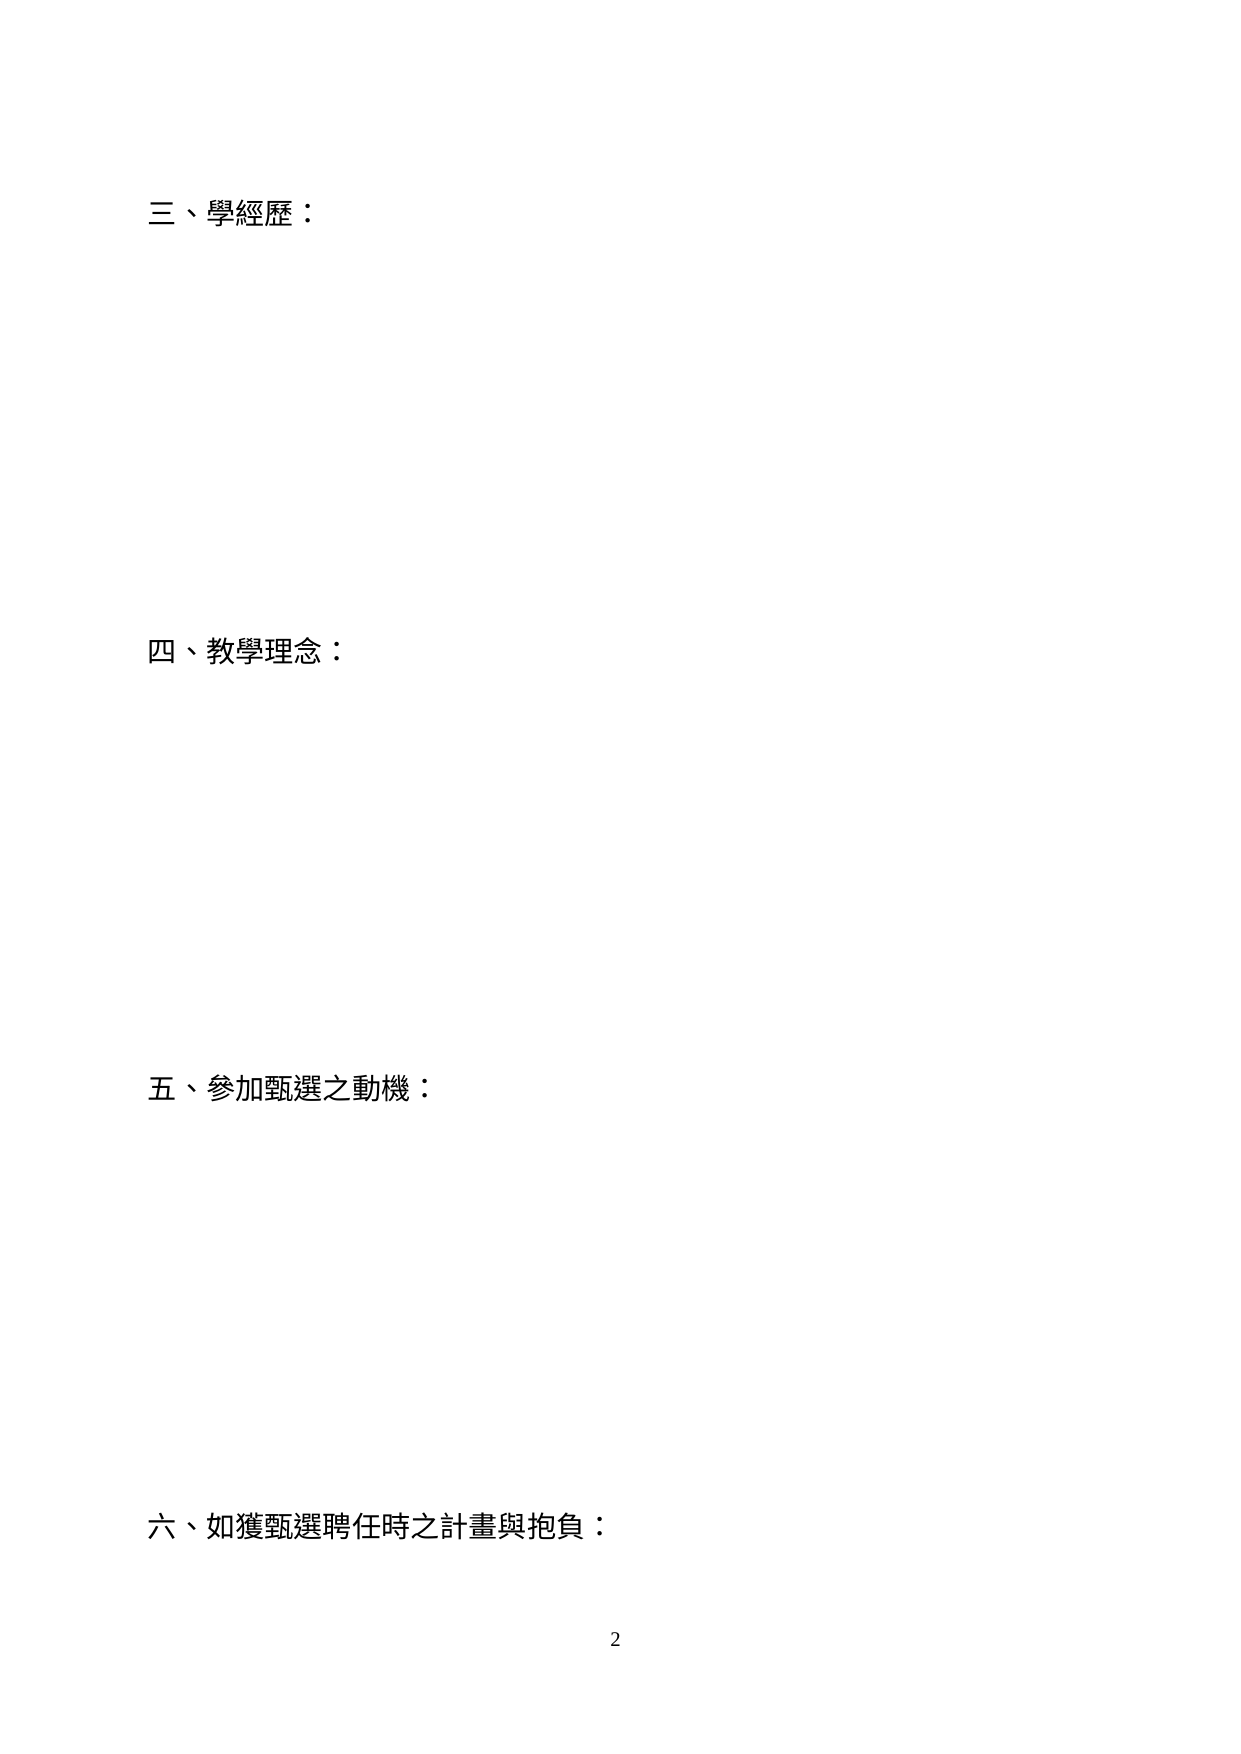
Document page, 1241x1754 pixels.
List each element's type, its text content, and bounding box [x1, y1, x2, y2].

text 四、教學理念： [148, 608, 1092, 670]
text 六、如獲甄選聘任時之計畫與抱負： [148, 1483, 1092, 1545]
text 三、學經歷： [148, 170, 1092, 233]
text 五、參加甄選之動機： [148, 1045, 1092, 1108]
